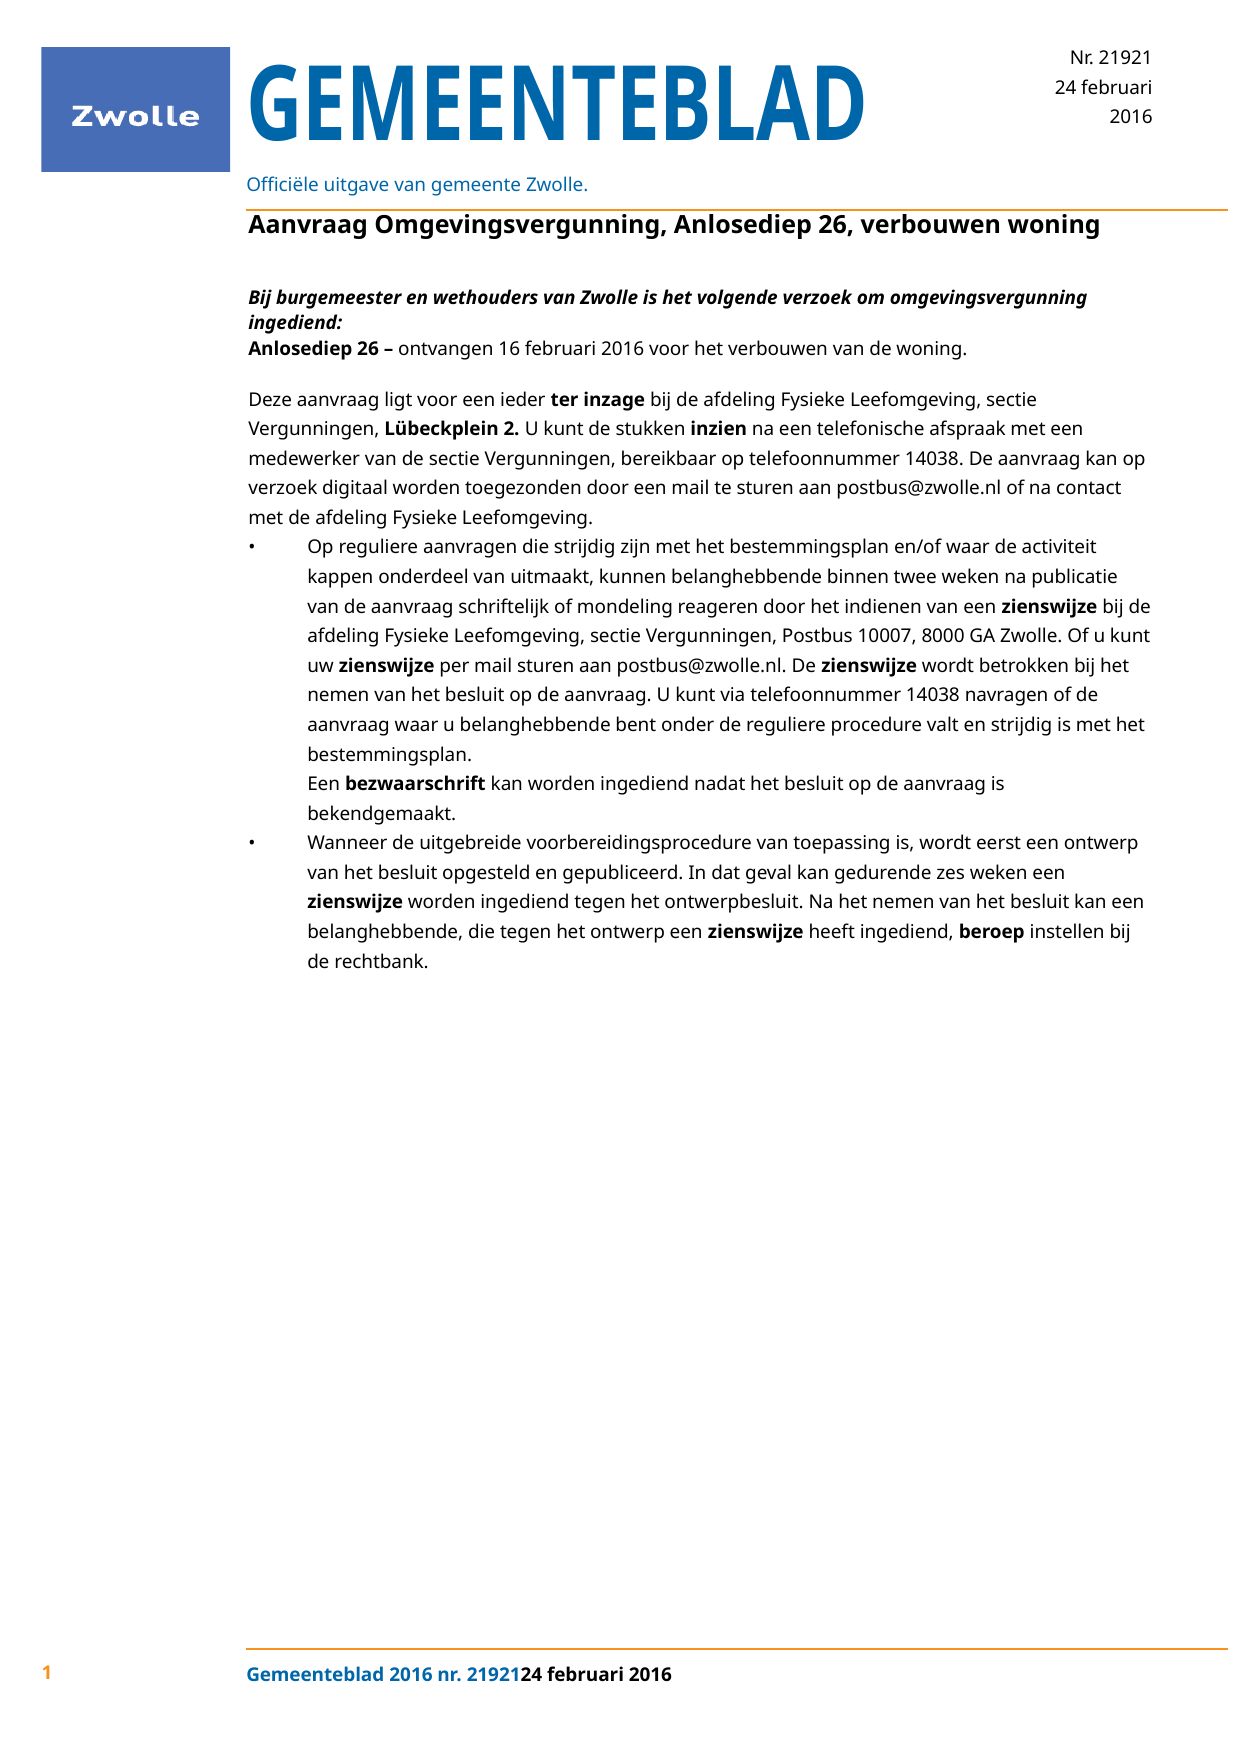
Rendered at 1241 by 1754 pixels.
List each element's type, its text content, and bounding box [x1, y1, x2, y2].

list Een bezwaarschrift kan worden ingediend nadat het besluit op de aanvraag is bekendgemaakt. [248, 770, 1152, 826]
text Anlosediep 26 – ontvangen 16 februari 2016 voor het verbouwen van de woning. [248, 335, 1152, 361]
text Deze aanvraag ligt voor een ieder ter inzage bij de afdeling Fysieke Leefomgeving, sectie Vergunningen, Lübeckplein 2. U kunt de stukken inzien na een telefonische afspraak met een medewerker van de sectie Vergunningen, bereikbaar op telefoonnummer 14038. De aanvraag kan op verzoek digitaal worden toegezonden door een mail te sturen aan postbus@zwolle.nl of na contact met de afdeling Fysieke Leefomgeving. [248, 386, 1152, 530]
list Wanneer de uitgebreide voorbereidingsprocedure van toepassing is, wordt eerst een ontwerp van het besluit opgesteld en gepubliceerd. In dat geval kan gedurende zes weken een zienswijze worden ingediend tegen het ontwerpbesluit. Na het nemen van het besluit kan een belanghebbende, die tegen het ontwerp een zienswijze heeft ingediend, beroep instellen bij de rechtbank. [248, 829, 1152, 973]
text Bij burgemeester en wethouders van Zwolle is het volgende verzoek om omgevingsvergunning ingediend: [248, 284, 1152, 335]
picture [41, 47, 231, 172]
list Op reguliere aanvragen die strijdig zijn met het bestemmingsplan en/of waar de activiteit kappen onderdeel van uitmaakt, kunnen belanghebbende binnen twee weken na publicatie van de aanvraag schriftelijk of mondeling reageren door het indienen van een zienswijze bij de afdeling Fysieke Leefomgeving, sectie Vergunningen, Postbus 10007, 8000 GA Zwolle. Of u kunt uw zienswijze per mail sturen aan postbus@zwolle.nl. De zienswijze wordt betrokken bij het nemen van het besluit op de aanvraag. U kunt via telefoonnummer 14038 navragen of de aanvraag waar u belanghebbende bent onder de reguliere procedure valt en strijdig is met het bestemmingsplan. [248, 534, 1152, 766]
text Aanvraag Omgevingsvergunning, Anlosediep 26, verbouwen woning [248, 211, 1152, 241]
